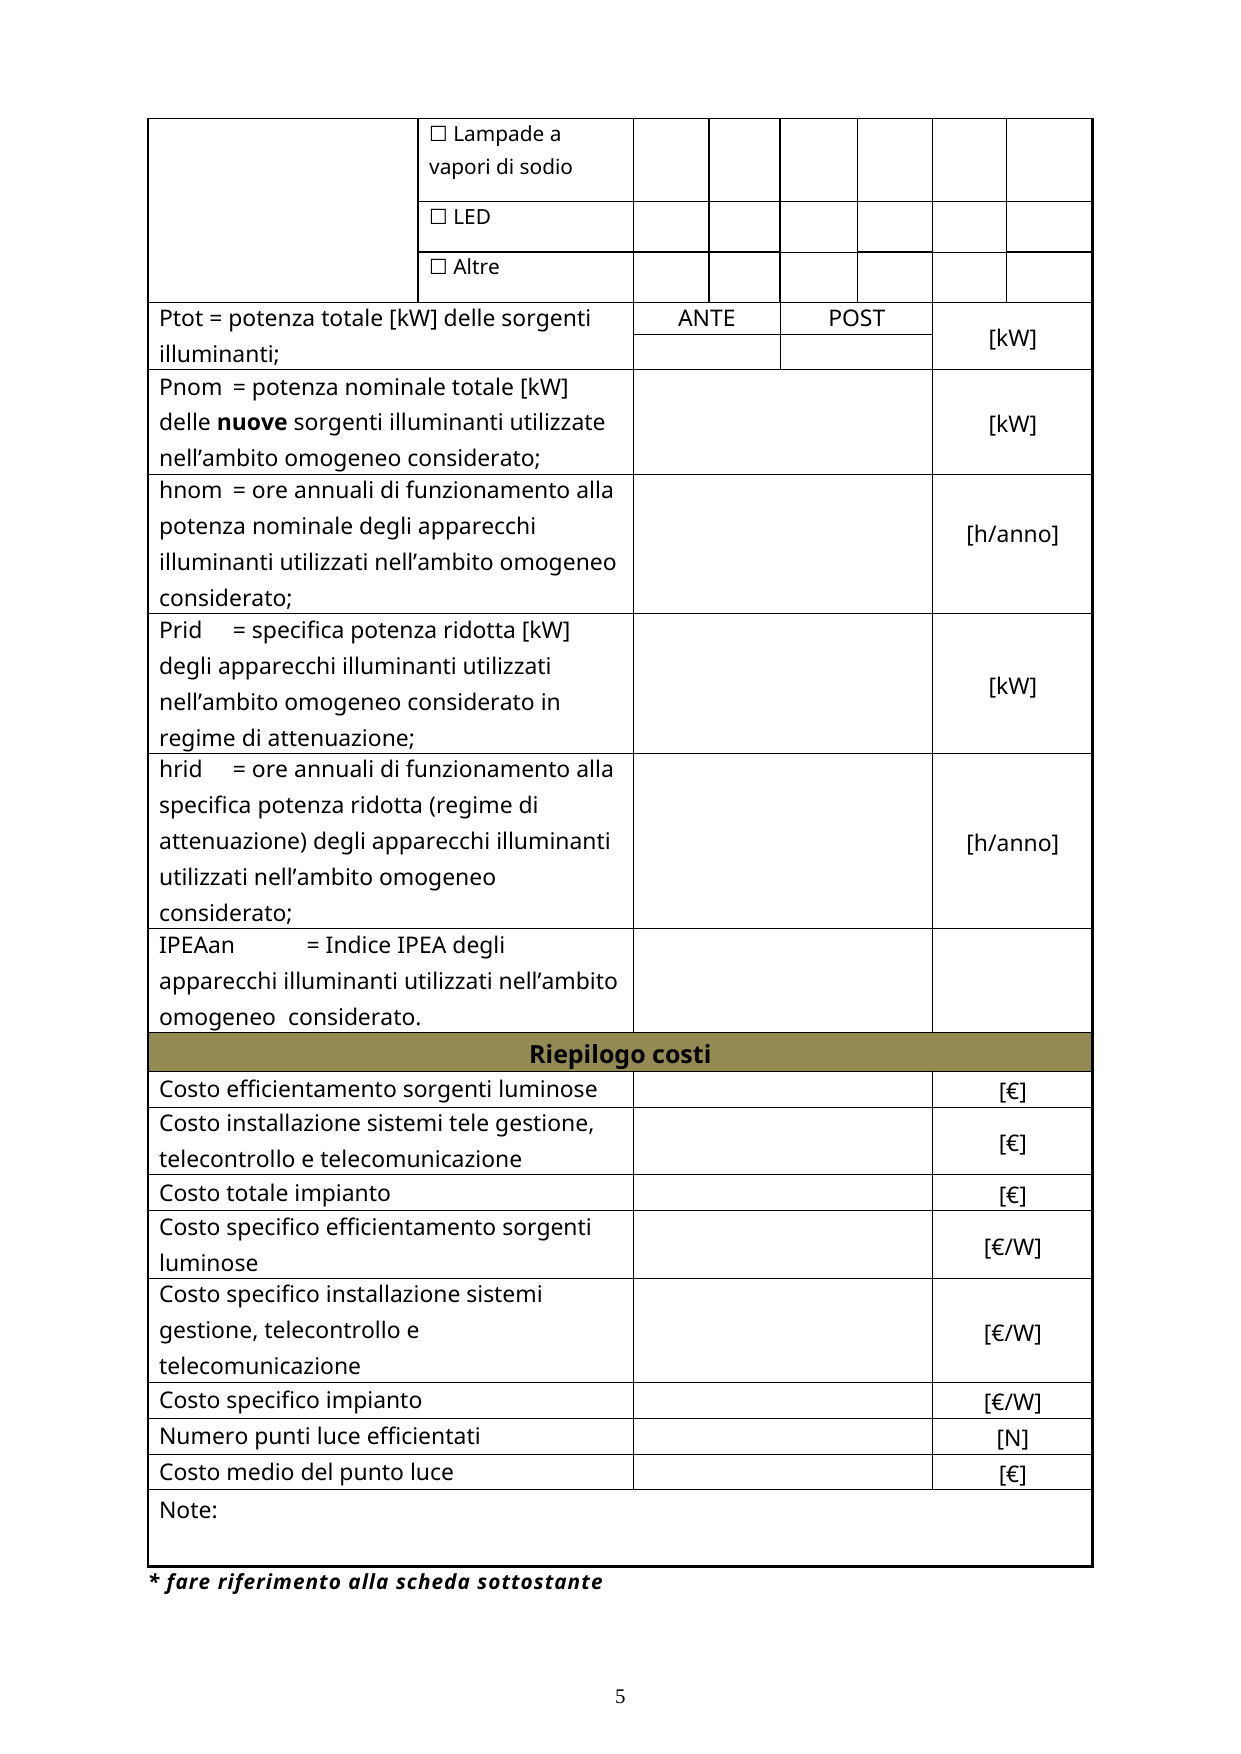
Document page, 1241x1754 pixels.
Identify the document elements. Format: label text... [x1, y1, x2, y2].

table_cell [634, 1175, 932, 1210]
table_cell [€] [933, 1072, 1091, 1107]
table_cell IPEAan = Indice IPEA degli apparecchi illuminanti utilizzati nell’ambito omogeneo considerato. [149, 929, 633, 1032]
table_cell Costo specifico efficientamento sorgenti luminose [149, 1211, 633, 1278]
table_cell [kW] [933, 370, 1091, 473]
table_cell [634, 614, 932, 753]
table_cell [1007, 202, 1091, 251]
table_cell POST [781, 303, 932, 333]
table_cell Costo specifico impianto [149, 1383, 633, 1417]
table_cell Costo totale impianto [149, 1175, 633, 1210]
table_cell [634, 1211, 932, 1278]
table_cell ANTE [634, 303, 780, 333]
table_cell Riepilogo costi [149, 1033, 1091, 1071]
table_cell [€/W] [933, 1211, 1091, 1278]
table_cell [€/W] [933, 1279, 1091, 1382]
table_cell [781, 119, 857, 201]
table_cell [€] [933, 1108, 1091, 1174]
table_cell hrid = ore annuali di funzionamento alla specifica potenza ridotta (regime di attenuazione) degli apparecchi illuminanti utilizzati nell’ambito omogeneo considerato; [149, 754, 633, 928]
table_cell [€/W] [933, 1383, 1091, 1417]
table_cell [781, 253, 857, 302]
table_cell ☐ LED [419, 202, 633, 251]
table_cell [933, 929, 1091, 1032]
table_cell [1007, 119, 1091, 201]
table_cell [634, 1455, 932, 1489]
table_cell Prid = specifica potenza ridotta [kW] degli apparecchi illuminanti utilizzati nell’ambito omogeneo considerato in regime di attenuazione; [149, 614, 633, 753]
table_cell Numero punti luce efficientati [149, 1419, 633, 1453]
table_cell [1007, 253, 1091, 302]
table_cell [710, 253, 779, 302]
table_cell [634, 1419, 932, 1453]
table_cell [634, 119, 708, 201]
table_cell [634, 475, 932, 613]
table_cell [149, 119, 417, 302]
table_cell [kW] [933, 303, 1091, 369]
table_cell ☐ Lampade a vapori di sodio [419, 119, 633, 201]
table_cell [634, 335, 780, 369]
table_cell [634, 253, 708, 302]
table_cell [€] [933, 1455, 1091, 1489]
table_cell [634, 370, 932, 473]
table_cell [781, 335, 932, 369]
table_cell [858, 253, 932, 302]
table_cell Ptot = potenza totale [kW] delle sorgenti illuminanti; [149, 303, 633, 369]
table_cell [710, 119, 779, 201]
table_cell [710, 202, 779, 251]
text * fare riferimento alla scheda sottostante [148, 1567, 1107, 1596]
table_cell [634, 754, 932, 928]
table_cell Costo installazione sistemi tele gestione, telecontrollo e telecomunicazione [149, 1108, 633, 1174]
table_cell [h/anno] [933, 475, 1091, 613]
table_cell [933, 202, 1006, 251]
table_cell [858, 202, 932, 251]
table_cell [634, 1383, 932, 1417]
table_cell [858, 119, 932, 201]
table_cell [933, 253, 1006, 302]
table_cell [634, 1072, 932, 1107]
table_cell [kW] [933, 614, 1091, 753]
table_cell Costo efficientamento sorgenti luminose [149, 1072, 633, 1107]
table_cell [781, 202, 857, 251]
table_cell Costo specifico installazione sistemi gestione, telecontrollo e telecomunicazione [149, 1279, 633, 1382]
table_cell [N] [933, 1419, 1091, 1453]
table_cell [933, 119, 1006, 201]
table_cell [€] [933, 1175, 1091, 1210]
table_cell [634, 1279, 932, 1382]
table_cell ☐ Altre [419, 253, 633, 302]
table_cell Pnom = potenza nominale totale [kW] delle nuove sorgenti illuminanti utilizzate nell’ambito omogeneo considerato; [149, 370, 633, 473]
table_cell [h/anno] [933, 754, 1091, 928]
table_cell [634, 202, 708, 251]
table_cell hnom = ore annuali di funzionamento alla potenza nominale degli apparecchi illuminanti utilizzati nell’ambito omogeneo considerato; [149, 475, 633, 613]
table_cell [634, 929, 932, 1032]
table_cell [634, 1108, 932, 1174]
table_cell Note: [149, 1490, 1091, 1565]
table_cell Costo medio del punto luce [149, 1455, 633, 1489]
